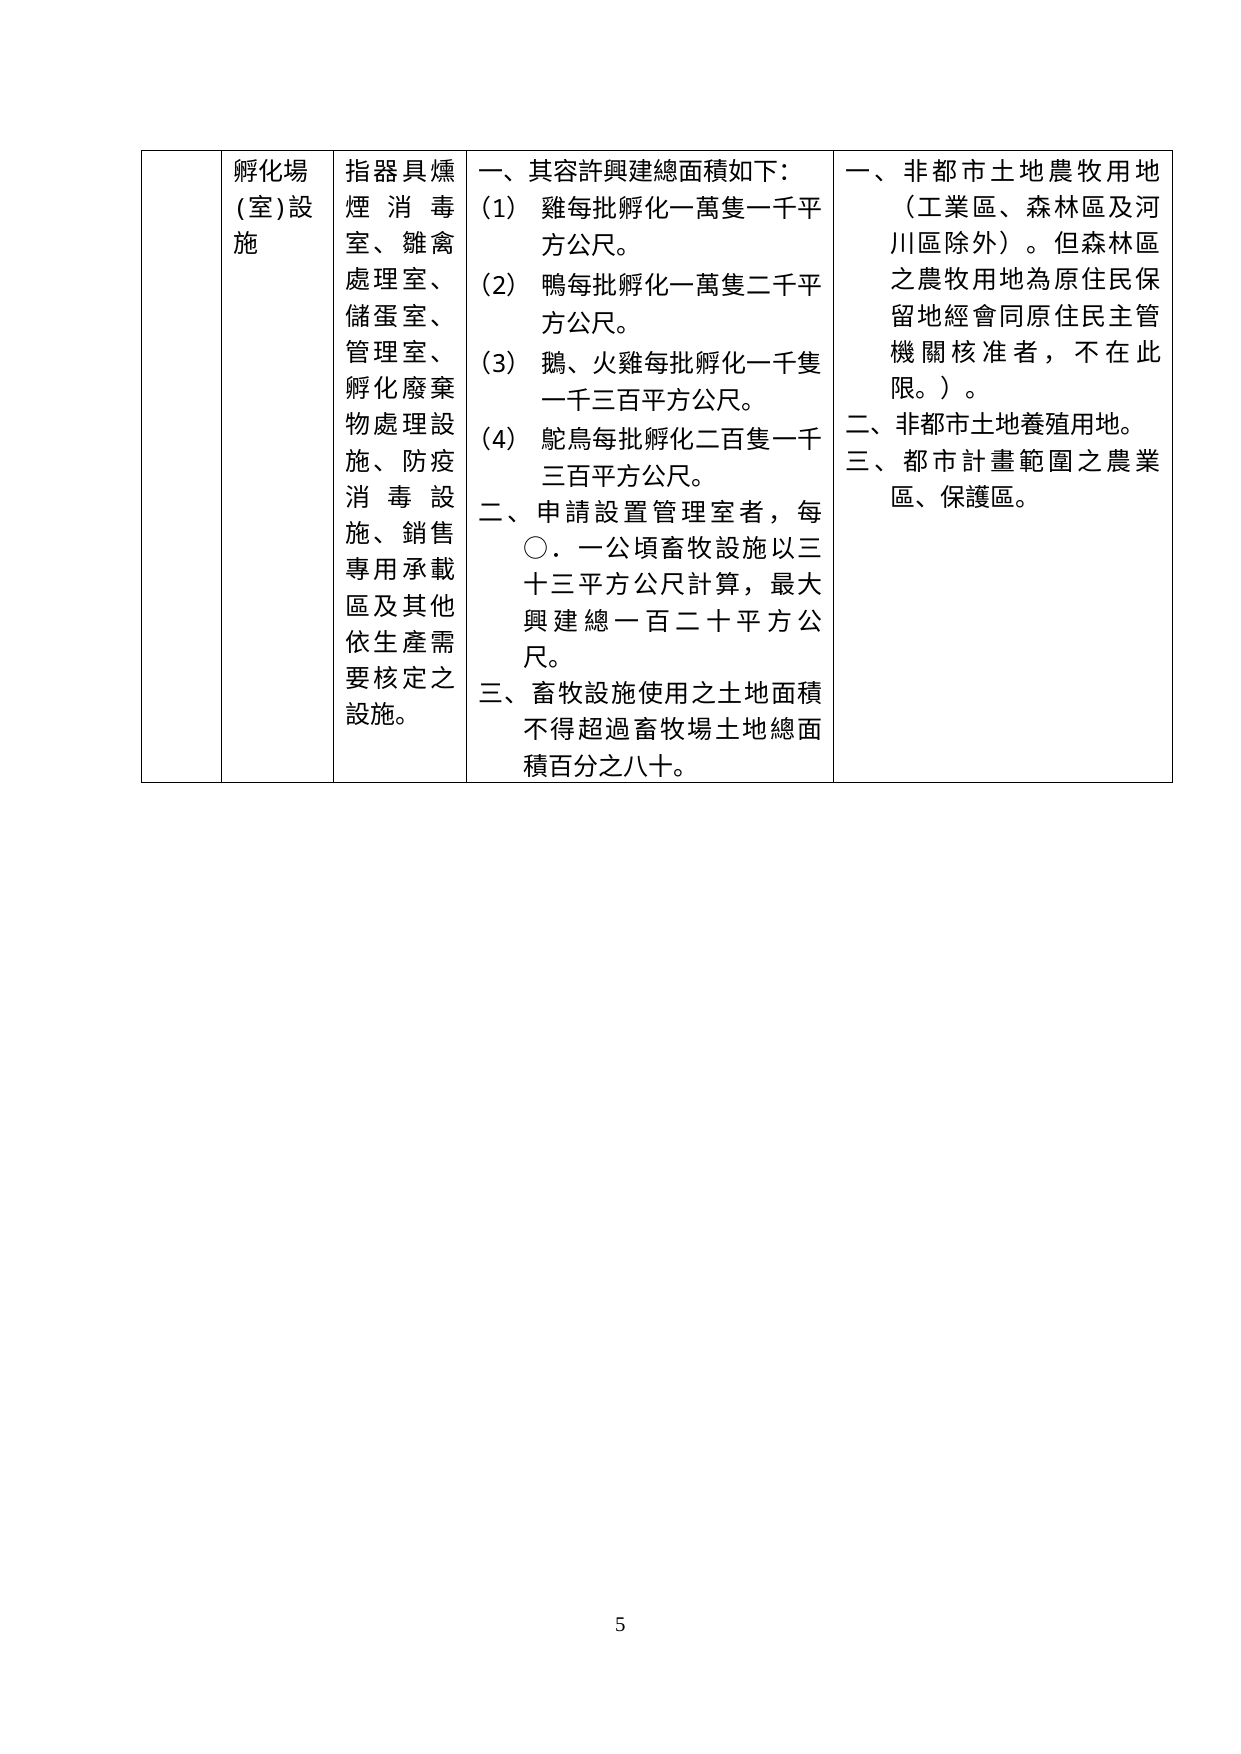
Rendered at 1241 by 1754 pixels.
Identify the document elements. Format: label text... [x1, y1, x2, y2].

table_cell 孵化場(室)設施 [222, 151, 333, 782]
table_cell 一、非都市土地農牧用地（工業區、森林區及河川區除外）。但森林區之農牧用地為原住民保留地經會同原住民主管機關核准者，不在此限。）。 二、非都市土地養殖用地。 三、都市計畫範圍之農業區、保護區。 [834, 151, 1172, 782]
table_cell 指器具燻煙消毒室、雛禽處理室、儲蛋室、管理室、孵化廢棄物處理設施、防疫消毒設施、銷售專用承載區及其他依生產需要核定之設施。 [334, 151, 466, 782]
table_cell 一、其容許興建總面積如下： 雞每批孵化一萬隻一千平方公尺。 鴨每批孵化一萬隻二千平方公尺。 鵝、火雞每批孵化一千隻一千三百平方公尺。 鴕鳥每批孵化二百隻一千三百平方公尺。 二、申請設置管理室者，每○．一公頃畜牧設施以三十三平方公尺計算，最大興建總一百二十平方公尺。 三、畜牧設施使用之土地面積不得超過畜牧場土地總面積百分之八十。 [467, 151, 833, 782]
